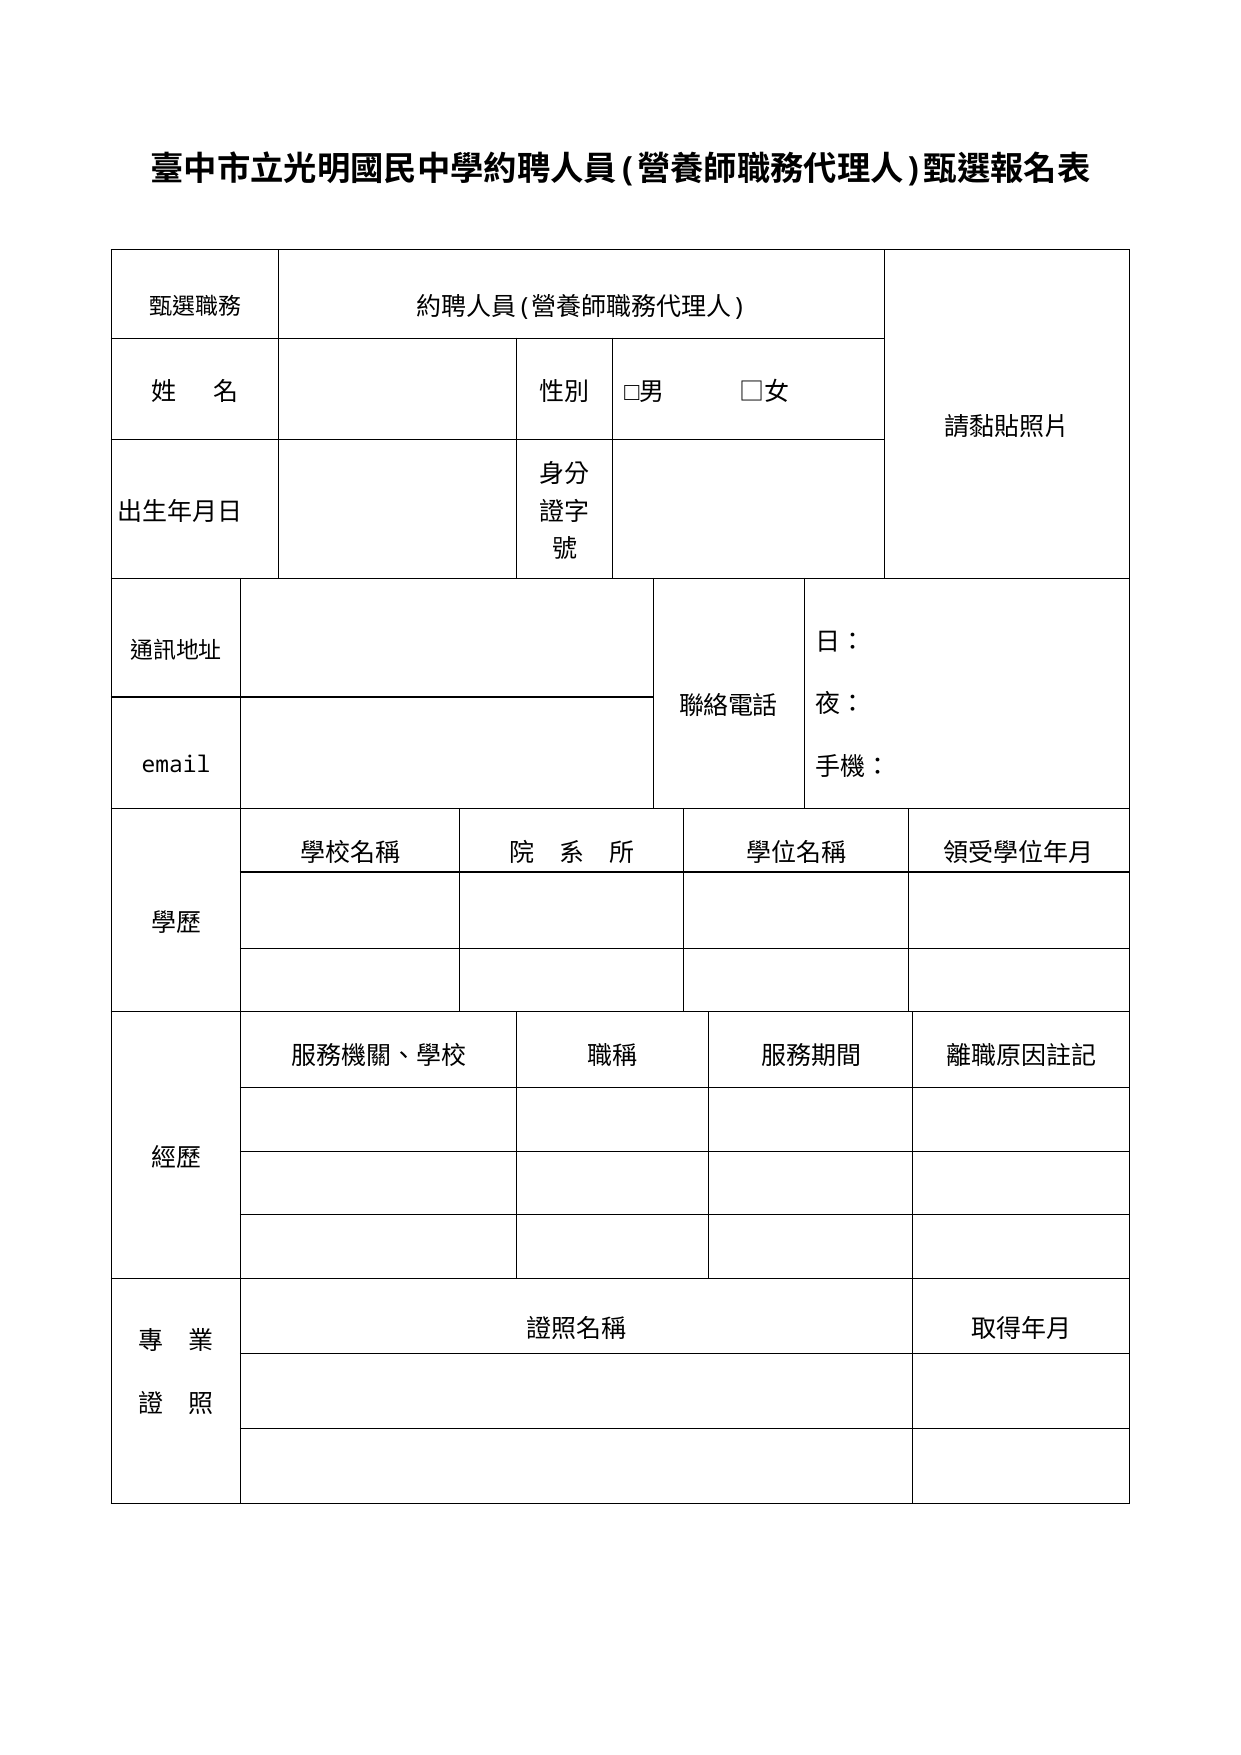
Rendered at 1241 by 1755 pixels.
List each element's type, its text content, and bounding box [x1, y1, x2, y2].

table_cell [279, 440, 516, 578]
table_cell 取得年月 [913, 1279, 1129, 1353]
text 臺中市立光明國民中學約聘人員(營養師職務代理人)甄選報名表 [118, 124, 1122, 187]
table_cell [241, 1354, 912, 1428]
table_cell 姓 名 [112, 339, 278, 439]
table_cell [709, 1152, 912, 1214]
table_cell 專 業 證 照 [112, 1279, 240, 1503]
table_cell 離職原因註記 [913, 1012, 1129, 1087]
table_cell [241, 698, 653, 808]
table_cell □男 □女 [613, 339, 884, 439]
table_cell 日： 夜： 手機： [805, 579, 1129, 808]
table_cell [909, 949, 1129, 1011]
table_cell [460, 873, 683, 947]
table_cell 甄選職務 [112, 250, 278, 338]
table_cell 院 系 所 [460, 809, 683, 871]
table_cell [709, 1215, 912, 1278]
table_cell [913, 1429, 1129, 1503]
table_cell [913, 1152, 1129, 1214]
table_cell 請黏貼照片 [885, 250, 1129, 578]
table_cell email [112, 698, 240, 808]
table_cell [241, 949, 459, 1011]
table_cell [241, 1088, 516, 1151]
table_cell 身分證字 號 [517, 440, 612, 578]
table_cell [517, 1215, 708, 1278]
table_cell [460, 949, 683, 1011]
table_cell 證照名稱 [241, 1279, 912, 1353]
table_cell 約聘人員(營養師職務代理人) [279, 250, 884, 338]
table_header [111, 187, 1129, 249]
table_cell 通訊地址 [112, 579, 240, 696]
table_cell 性別 [517, 339, 612, 439]
table_cell 經歷 [112, 1012, 240, 1278]
table_cell [909, 873, 1129, 947]
table_cell [613, 440, 884, 578]
table_cell 學歷 [112, 809, 240, 1011]
table_cell 出生年月日 [112, 440, 278, 578]
table_cell [913, 1088, 1129, 1151]
table_cell 服務機關、學校 [241, 1012, 516, 1087]
table_cell 學校名稱 [241, 809, 459, 871]
table_cell [241, 1152, 516, 1214]
table_cell [241, 1215, 516, 1278]
table_cell 學位名稱 [684, 809, 908, 871]
table_cell 職稱 [517, 1012, 708, 1087]
table_cell [241, 579, 653, 696]
table_cell [684, 949, 908, 1011]
table_cell [913, 1354, 1129, 1428]
table_cell [517, 1088, 708, 1151]
table_cell [279, 339, 516, 439]
table_cell [241, 1429, 912, 1503]
table_cell 領受學位年月 [909, 809, 1129, 871]
table_cell [517, 1152, 708, 1214]
table_cell 服務期間 [709, 1012, 912, 1087]
table_cell [684, 873, 908, 947]
table_cell [913, 1215, 1129, 1278]
table_cell [709, 1088, 912, 1151]
table_cell 聯絡電話 [654, 579, 804, 808]
table_cell [241, 873, 459, 947]
